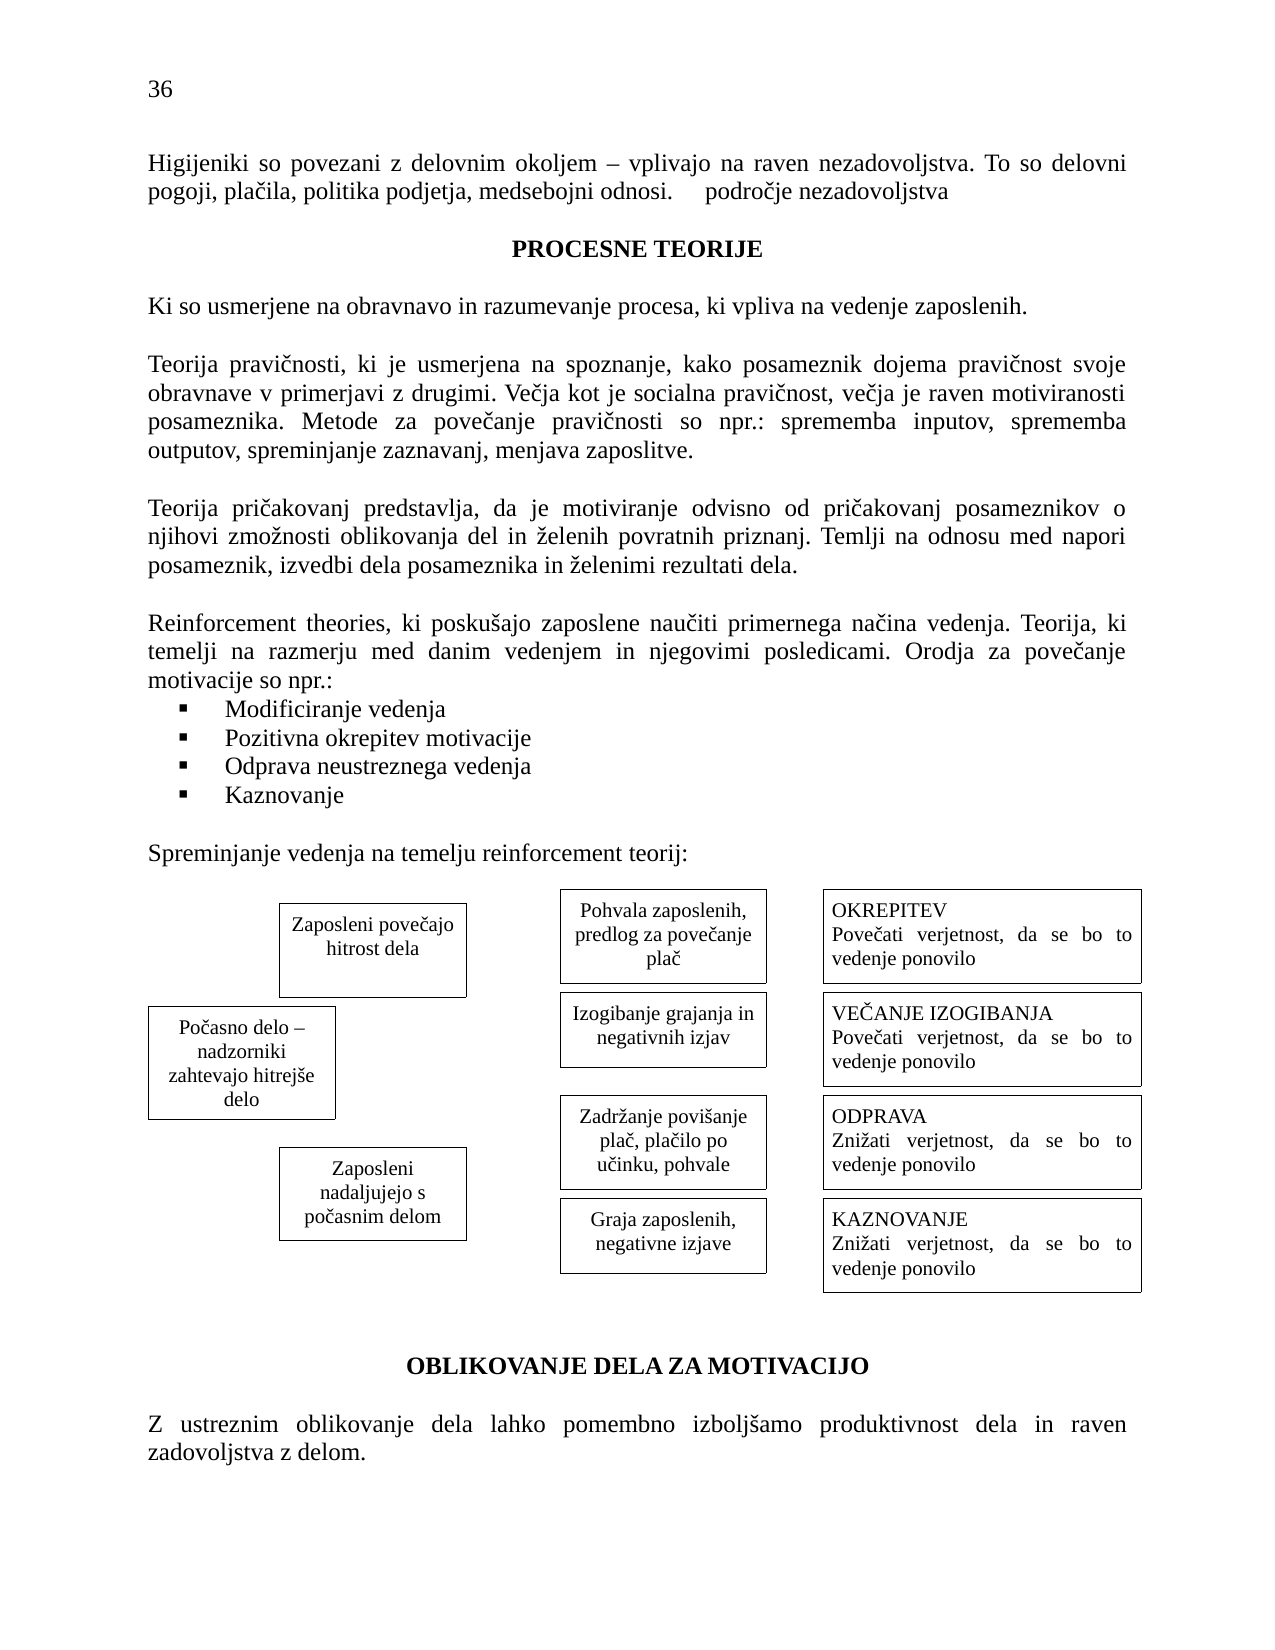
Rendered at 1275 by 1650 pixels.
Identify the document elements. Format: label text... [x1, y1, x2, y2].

text OKREPITEV [832, 898, 1132, 922]
text Zaposleni povečajo hitrost dela [288, 912, 457, 960]
text Povečati verjetnost, da se bo to vedenje ponovilo [832, 1025, 1132, 1073]
text Teorija pričakovanj predstavlja, da je motiviranje odvisno od pričakovanj posameznikov o njihovi zmožnosti oblikovanja del in želenih povratnih priznanj. Temlji na odnosu med napori posameznik, izvedbi dela posameznika in želenimi rezultati dela. [148, 493, 1127, 579]
text Teorija pravičnosti, ki je usmerjena na spoznanje, kako posameznik dojema pravičnost svoje obravnave v primerjavi z drugimi. Večja kot je socialna pravičnost, večja je raven motiviranosti posameznika. Metode za povečanje pravičnosti so npr.: sprememba inputov, sprememba outputov, spreminjanje zaznavanj, menjava zaposlitve. [148, 349, 1127, 464]
text Graja zaposlenih, negativne izjave [569, 1207, 757, 1255]
text Higijeniki so povezani z delovnim okoljem – vplivajo na raven nezadovoljstva. To so delovni pogoji, plačila, politika podjetja, medsebojni odnosi.  področje nezadovoljstva [148, 148, 1127, 205]
text Zaposleni nadaljujejo s počasnim delom [288, 1156, 457, 1228]
text Zadržanje povišanje plač, plačilo po učinku, pohvale [569, 1104, 757, 1176]
list Odprava neustreznega vedenja [177, 751, 1127, 780]
list Modificiranje vedenja [177, 694, 1127, 723]
text Spreminjanje vedenja na temelju reinforcement teorij: [148, 838, 1127, 866]
text Znižati verjetnost, da se bo to vedenje ponovilo [832, 1231, 1132, 1279]
subtitle PROCESNE TEORIJE [148, 234, 1127, 263]
text Pohvala zaposlenih, predlog za povečanje plač [569, 898, 757, 970]
text Reinforcement theories, ki poskušajo zaposlene naučiti primernega načina vedenja. Teorija, ki temelji na razmerju med danim vedenjem in njegovimi posledicami. Orodja za povečanje motivacije so npr.: [148, 608, 1127, 694]
text Ki so usmerjene na obravnavo in razumevanje procesa, ki vpliva na vedenje zaposlenih. [148, 291, 1127, 320]
text Počasno delo – nadzorniki zahtevajo hitrejše delo [157, 1015, 326, 1110]
list Kaznovanje [177, 780, 1127, 809]
text Izogibanje grajanja in negativnih izjav [569, 1001, 757, 1049]
list Pozitivna okrepitev motivacije [177, 723, 1127, 751]
text ODPRAVA [832, 1104, 1132, 1128]
text KAZNOVANJE [832, 1207, 1132, 1231]
text Znižati verjetnost, da se bo to vedenje ponovilo [832, 1128, 1132, 1176]
text VEČANJE IZOGIBANJA [832, 1001, 1132, 1025]
text OBLIKOVANJE DELA ZA MOTIVACIJO [148, 1351, 1127, 1380]
text Z ustreznim oblikovanje dela lahko pomembno izboljšamo produktivnost dela in raven zadovoljstva z delom. [148, 1409, 1127, 1466]
text Povečati verjetnost, da se bo to vedenje ponovilo [832, 922, 1132, 970]
